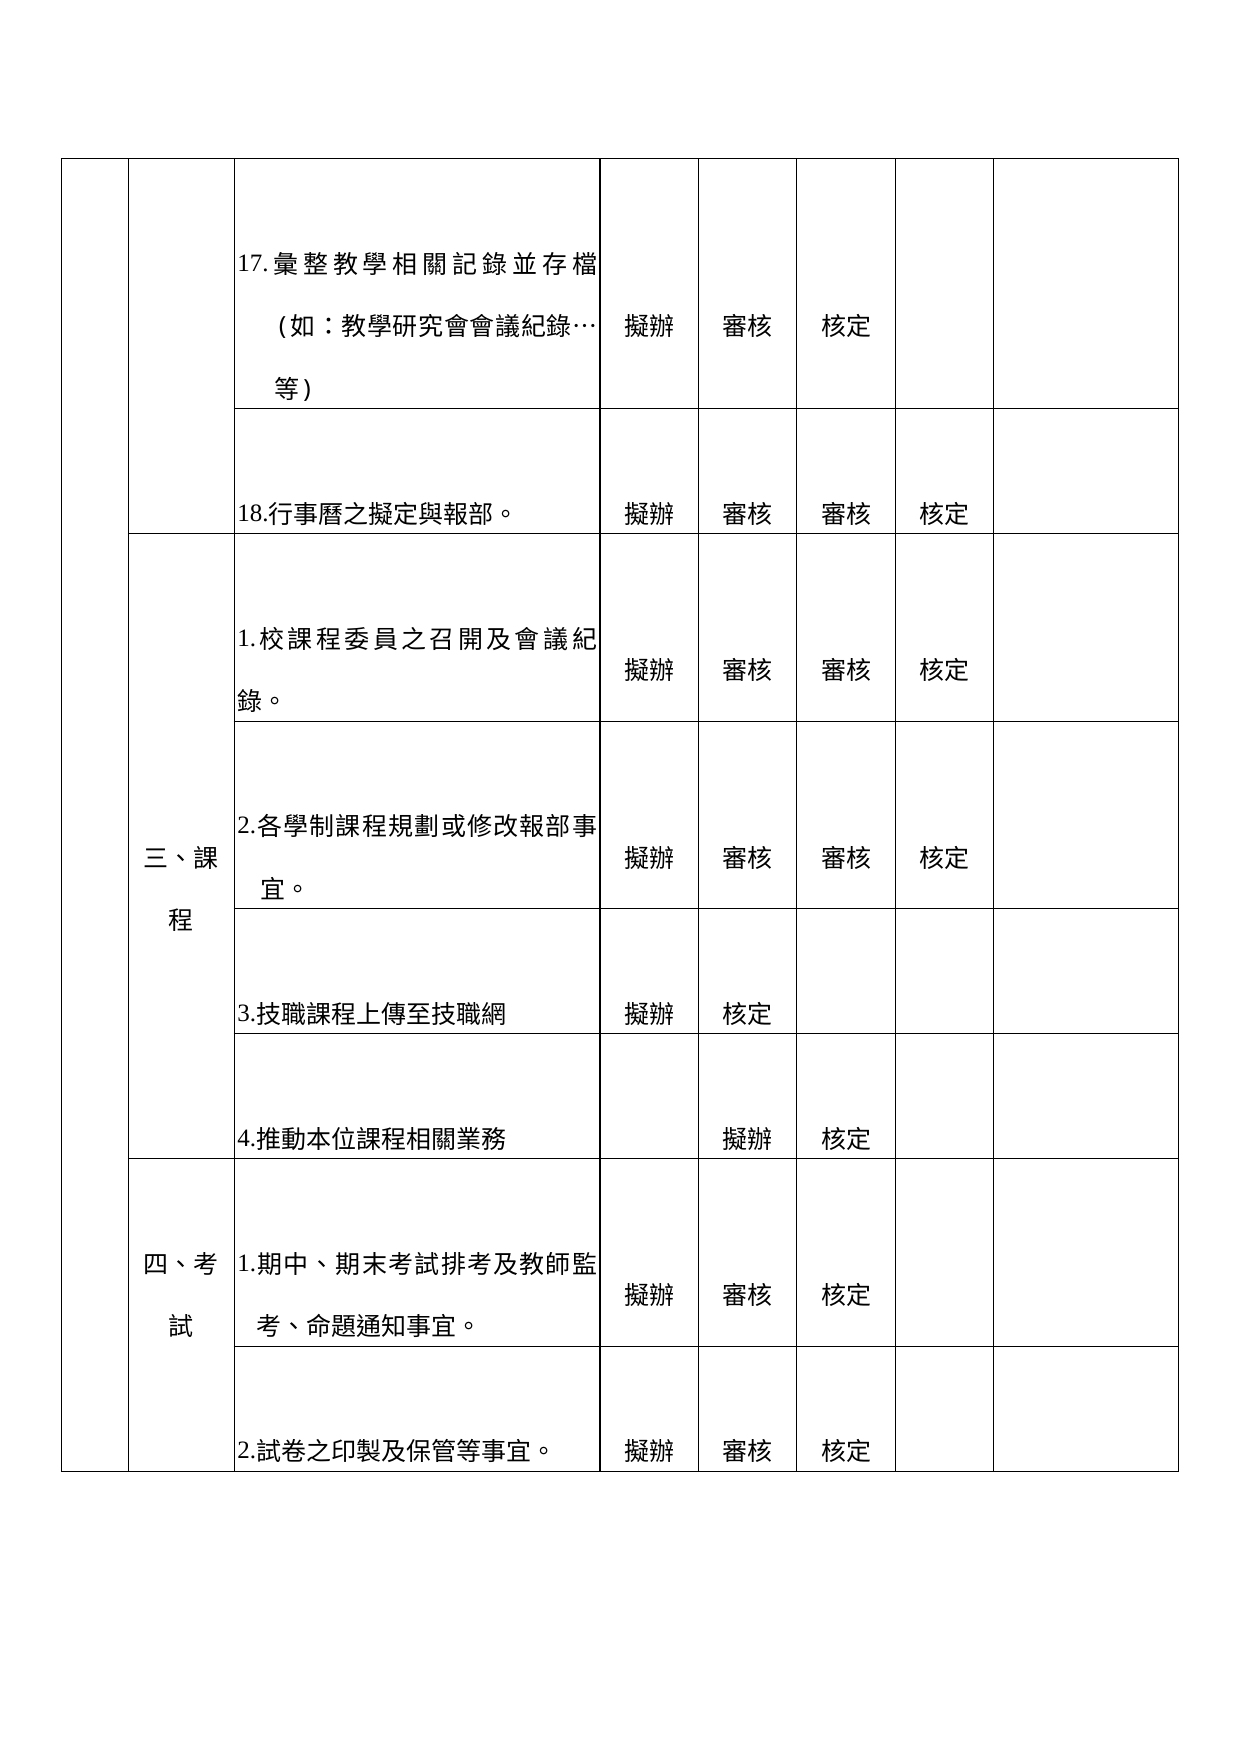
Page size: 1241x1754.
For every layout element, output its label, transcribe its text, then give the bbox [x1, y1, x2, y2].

table_cell 核定 [797, 159, 895, 408]
table_cell [896, 909, 993, 1033]
table_cell 4.推動本位課程相關業務 [235, 1034, 599, 1158]
table_cell [896, 1347, 993, 1471]
table_cell 擬辦 [601, 1347, 698, 1471]
table_cell [994, 1159, 1178, 1346]
table_cell [994, 409, 1178, 533]
table_cell 18.行事曆之擬定與報部。 [235, 409, 599, 533]
table_cell 審核 [699, 159, 796, 408]
table_cell 擬辦 [601, 1159, 698, 1346]
table_cell 17.彙整教學相關記錄並存檔(如：教學研究會會議紀錄…等) [235, 159, 599, 408]
table_cell [994, 1034, 1178, 1158]
table_cell [896, 1034, 993, 1158]
table_cell 核定 [896, 722, 993, 908]
table_cell 審核 [797, 534, 895, 721]
table_cell [994, 909, 1178, 1033]
table_cell [994, 534, 1178, 721]
table_cell 審核 [699, 1347, 796, 1471]
table_cell 擬辦 [601, 159, 698, 408]
table_cell 擬辦 [601, 722, 698, 908]
table_cell 3.技職課程上傳至技職網 [235, 909, 599, 1033]
table_cell 擬辦 [601, 534, 698, 721]
table_cell [896, 159, 993, 408]
table_cell [797, 909, 895, 1033]
table_cell 審核 [797, 409, 895, 533]
table_cell 2.各學制課程規劃或修改報部事宜。 [235, 722, 599, 908]
table_cell 審核 [699, 409, 796, 533]
table_cell [896, 1159, 993, 1346]
table_cell 審核 [699, 534, 796, 721]
table_cell [129, 159, 234, 533]
table_cell 核定 [896, 534, 993, 721]
table_cell 審核 [797, 722, 895, 908]
table_cell 審核 [699, 1159, 796, 1346]
table_cell [601, 1034, 698, 1158]
table_cell 核定 [797, 1034, 895, 1158]
table_cell 核定 [797, 1347, 895, 1471]
table_cell [994, 1347, 1178, 1471]
table_cell 1.期中、期末考試排考及教師監考、命題通知事宜。 [235, 1159, 599, 1346]
table_cell 2.試卷之印製及保管等事宜。 [235, 1347, 599, 1471]
table_cell 三、課程 [129, 534, 234, 1158]
table_cell 核定 [797, 1159, 895, 1346]
table_cell [62, 159, 128, 1471]
table_cell 四、考試 [129, 1159, 234, 1471]
table_cell 核定 [699, 909, 796, 1033]
table_cell [994, 722, 1178, 908]
table_cell 審核 [699, 722, 796, 908]
table_cell 擬辦 [699, 1034, 796, 1158]
table_cell 擬辦 [601, 909, 698, 1033]
table_cell [994, 159, 1178, 408]
table_cell 1.校課程委員之召開及會議紀錄。 [235, 534, 599, 721]
table_cell 核定 [896, 409, 993, 533]
table_cell 擬辦 [601, 409, 698, 533]
